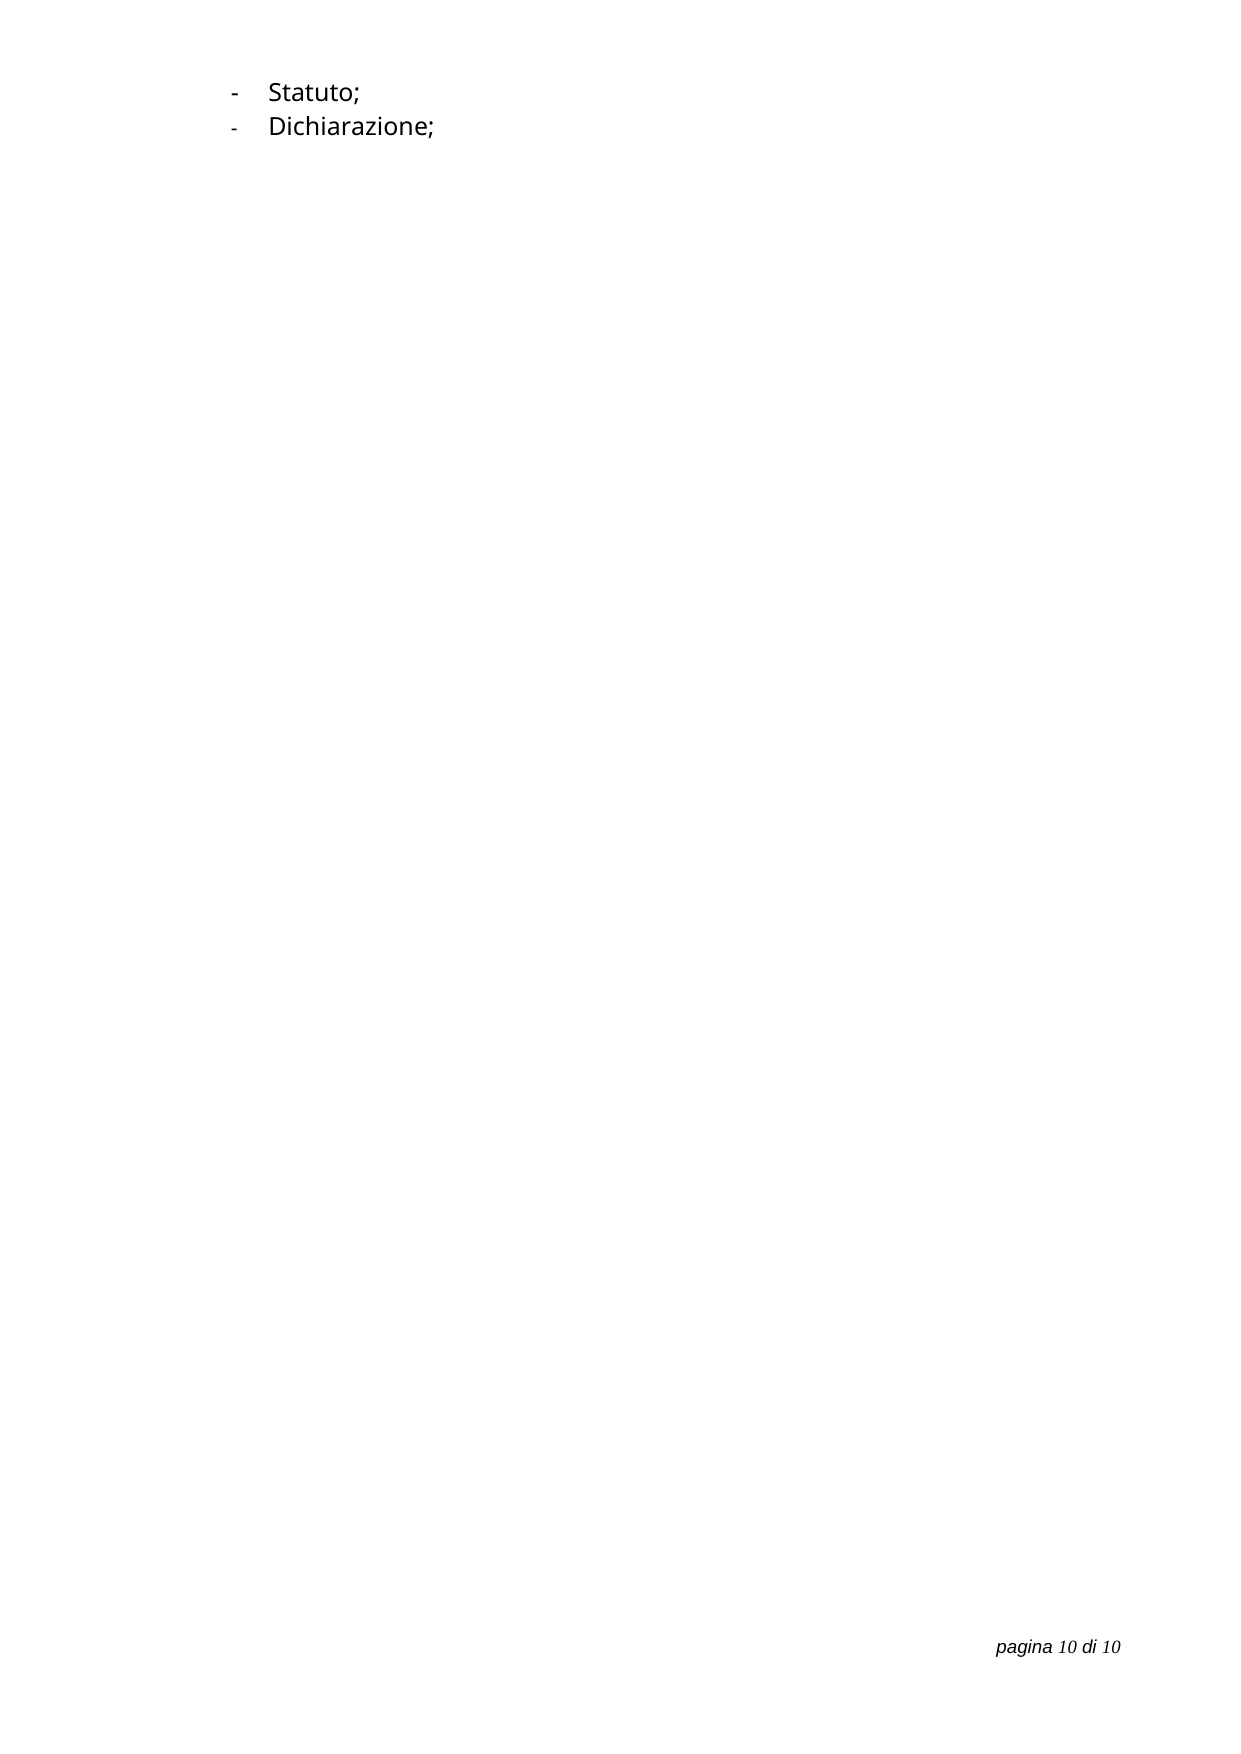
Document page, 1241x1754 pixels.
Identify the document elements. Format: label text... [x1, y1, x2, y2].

list Dichiarazione; [231, 109, 1122, 143]
list Statuto; [231, 75, 1122, 109]
